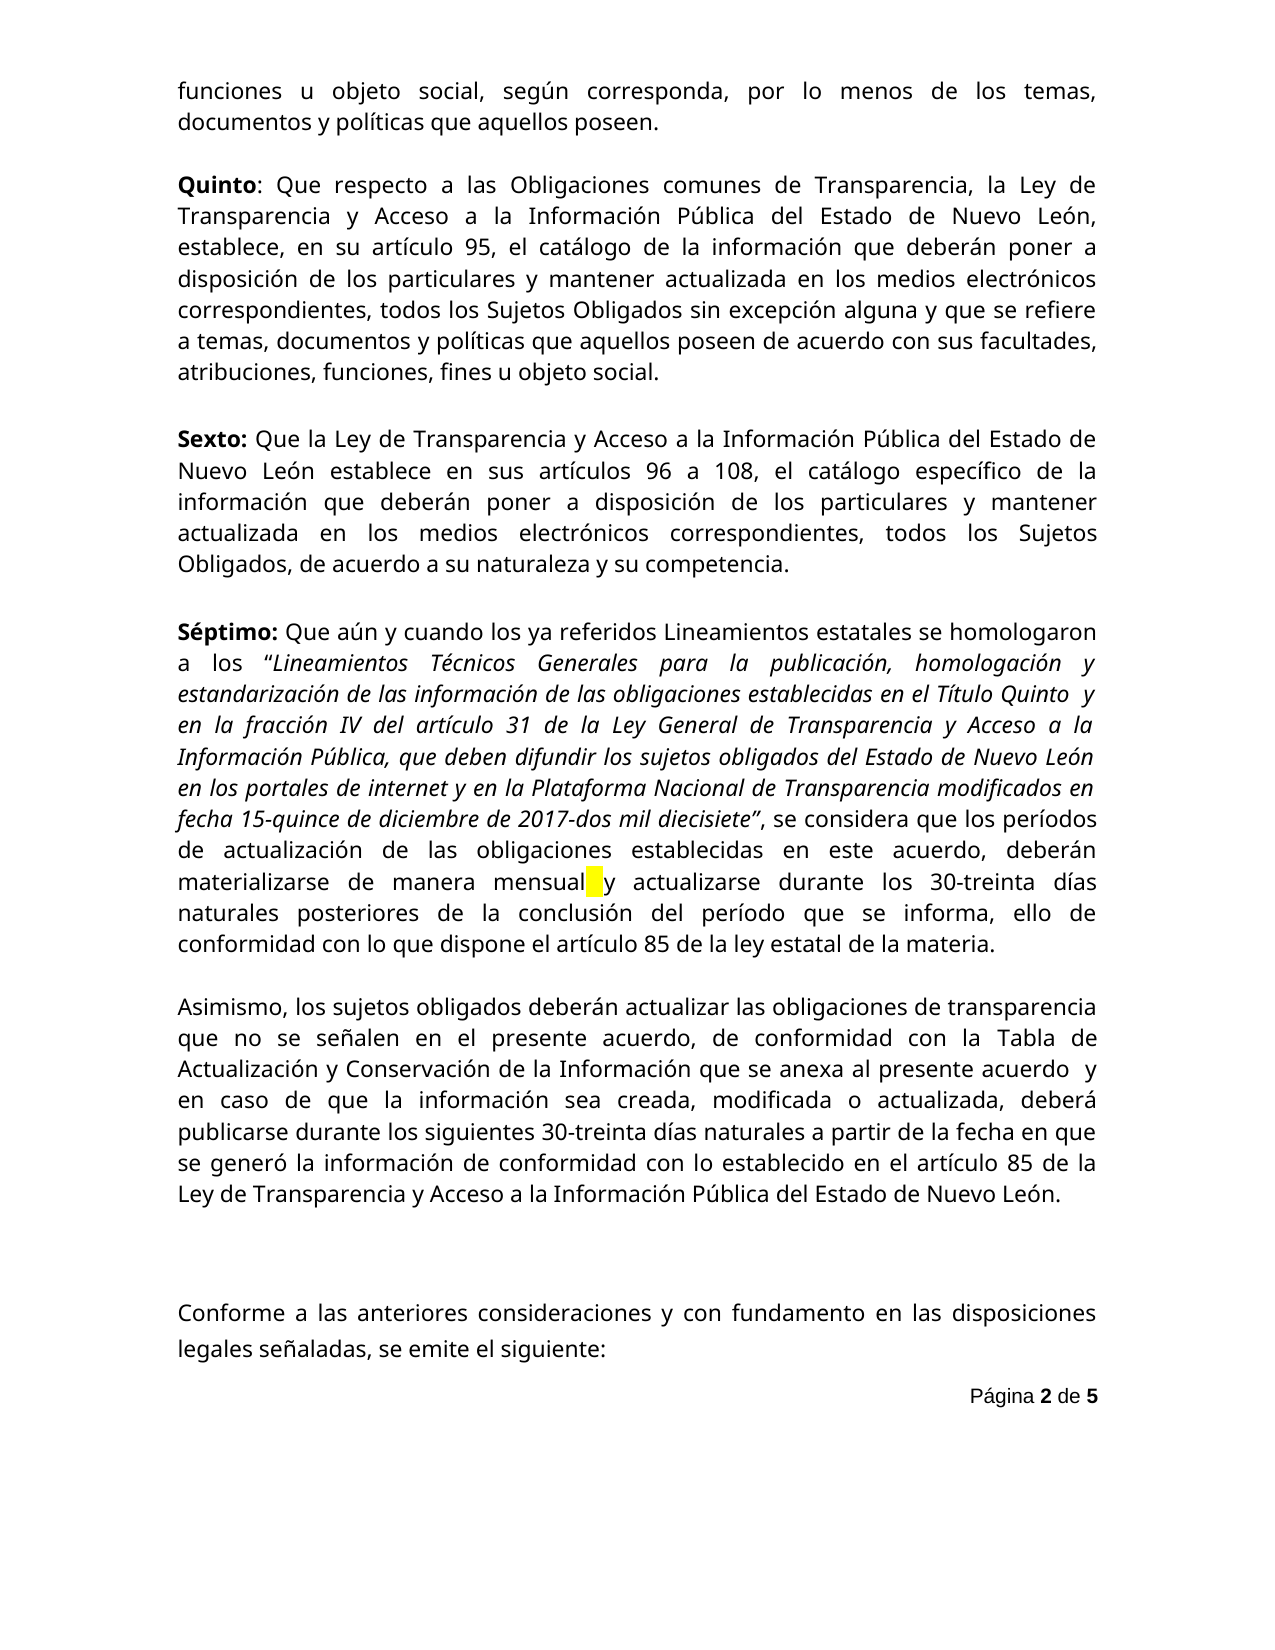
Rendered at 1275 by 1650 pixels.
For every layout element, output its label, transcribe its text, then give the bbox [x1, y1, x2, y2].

text Sexto: Que la Ley de Transparencia y Acceso a la Información Pública del Estado de Nuevo León establece en sus artículos 96 a 108, el catálogo específico de la información que deberán poner a disposición de los particulares y mantener actualizada en los medios electrónicos correspondientes, todos los Sujetos Obligados, de acuerdo a su naturaleza y su competencia. [177, 423, 1098, 580]
text Conforme a las anteriores consideraciones y con fundamento en las disposiciones legales señaladas, se emite el siguiente: [177, 1297, 1098, 1364]
text Quinto: Que respecto a las Obligaciones comunes de Transparencia, la Ley de Transparencia y Acceso a la Información Pública del Estado de Nuevo León, establece, en su artículo 95, el catálogo de la información que deberán poner a disposición de los particulares y mantener actualizada en los medios electrónicos correspondientes, todos los Sujetos Obligados sin excepción alguna y que se refiere a temas, documentos y políticas que aquellos poseen de acuerdo con sus facultades, atribuciones, funciones, fines u objeto social. [177, 169, 1098, 387]
text Séptimo: Que aún y cuando los ya referidos Lineamientos estatales se homologaron a los “Lineamientos Técnicos Generales para la publicación, homologación y estandarización de las información de las obligaciones establecidas en el Título Quinto y en la fracción IV del artículo 31 de la Ley General de Transparencia y Acceso a la Información Pública, que deben difundir los sujetos obligados del Estado de Nuevo León en los portales de internet y en la Plataforma Nacional de Transparencia modificados en fecha 15-quince de diciembre de 2017-dos mil diecisiete”, se considera que los períodos de actualización de las obligaciones establecidas en este acuerdo, deberán materializarse de manera mensual y actualizarse durante los 30-treinta días naturales posteriores de la conclusión del período que se informa, ello de conformidad con lo que dispone el artículo 85 de la ley estatal de la materia. [177, 616, 1098, 959]
text funciones u objeto social, según corresponda, por lo menos de los temas, documentos y políticas que aquellos poseen. [177, 75, 1098, 137]
text Asimismo, los sujetos obligados deberán actualizar las obligaciones de transparencia que no se señalen en el presente acuerdo, de conformidad con la Tabla de Actualización y Conservación de la Información que se anexa al presente acuerdo y en caso de que la información sea creada, modificada o actualizada, deberá publicarse durante los siguientes 30-treinta días naturales a partir de la fecha en que se generó la información de conformidad con lo establecido en el artículo 85 de la Ley de Transparencia y Acceso a la Información Pública del Estado de Nuevo León. [177, 991, 1098, 1209]
